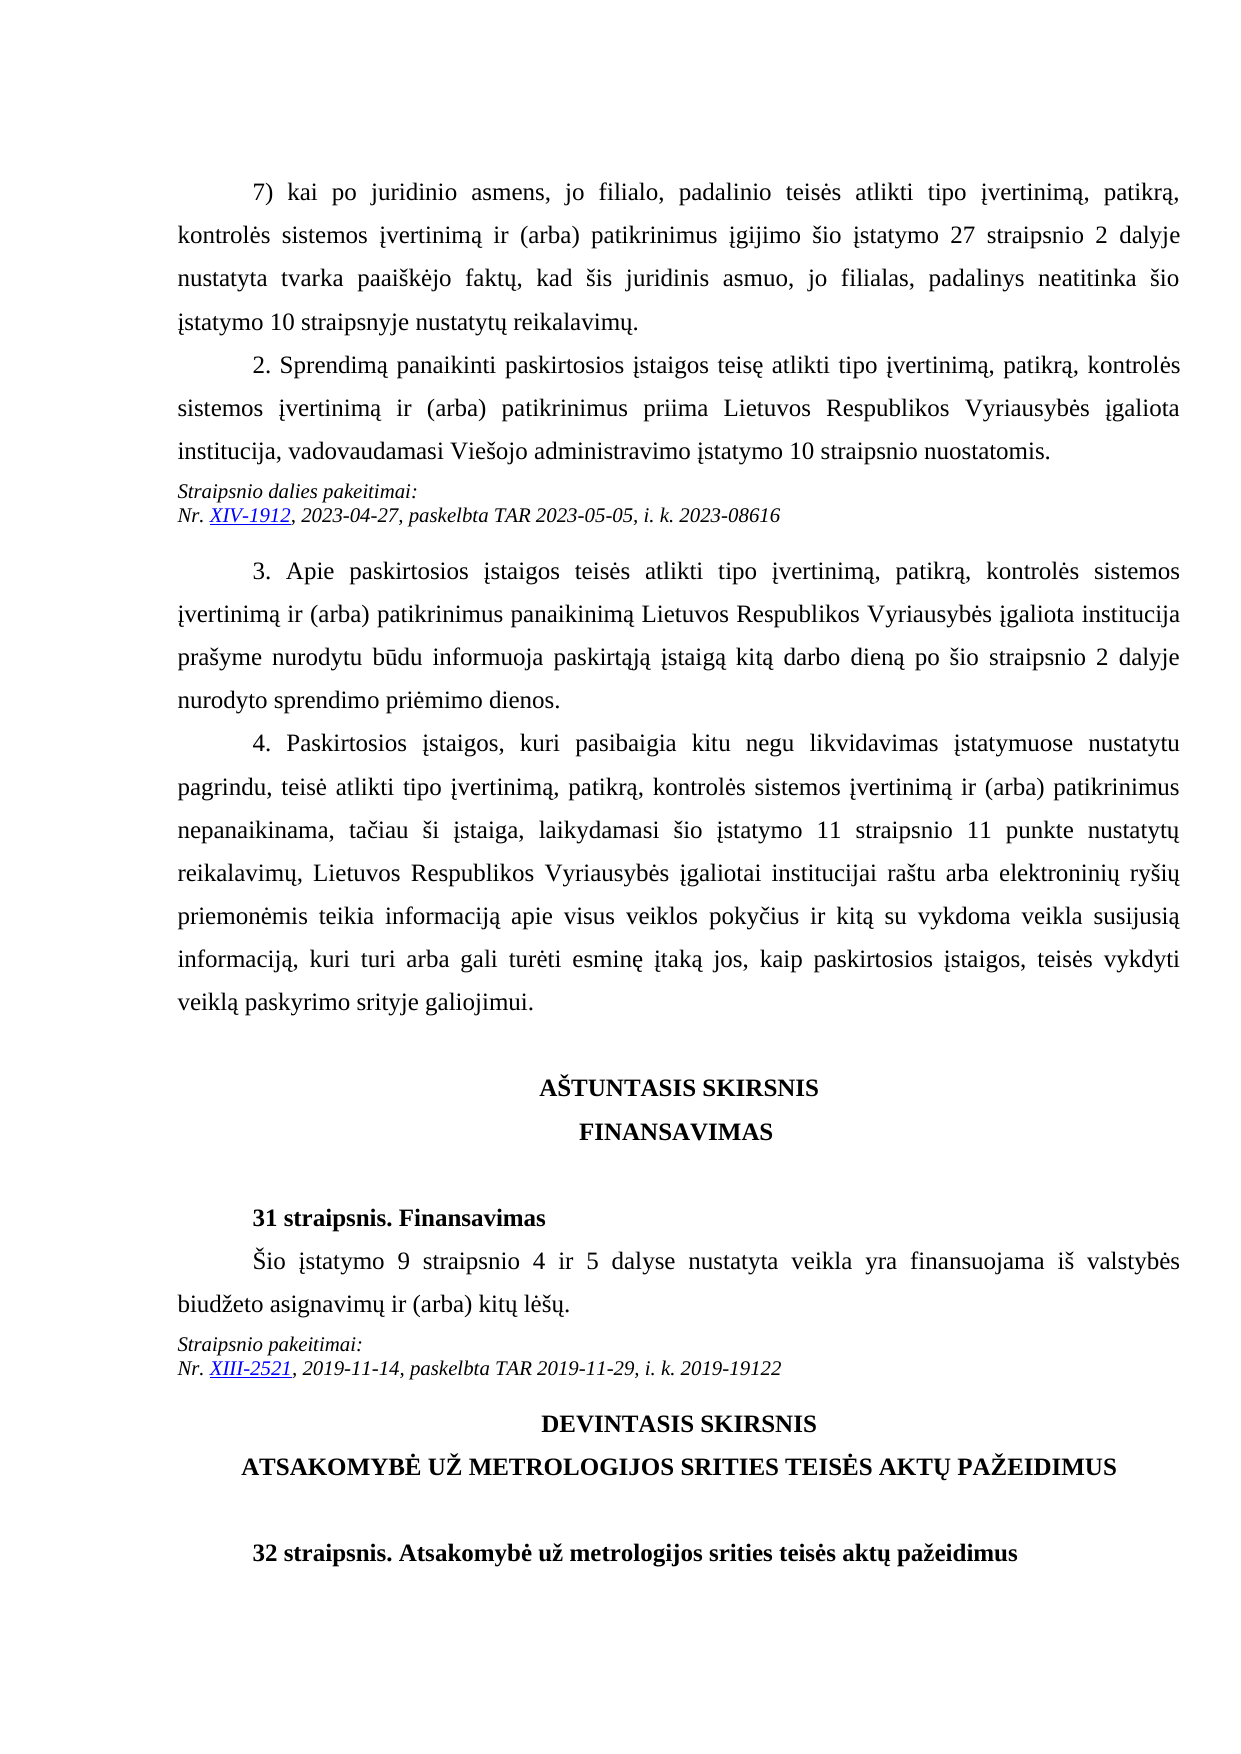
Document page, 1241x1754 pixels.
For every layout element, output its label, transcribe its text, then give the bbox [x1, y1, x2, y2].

text Nr. XIV-1912, 2023-04-27, paskelbta TAR 2023-05-05, i. k. 2023-08616 [177, 503, 1181, 527]
text FINANSAVIMAS [177, 1117, 1181, 1145]
text AŠTUNTASIS SKIRSNIS [177, 1073, 1181, 1102]
text Šio įstatymo 9 straipsnio 4 ir 5 dalyse nustatyta veikla yra finansuojama iš valstybės biudžeto asignavimų ir (arba) kitų lėšų. [177, 1246, 1181, 1318]
text 2. Sprendimą panaikinti paskirtosios įstaigos teisę atlikti tipo įvertinimą, patikrą, kontrolės sistemos įvertinimą ir (arba) patikrinimus priima Lietuvos Respublikos Vyriausybės įgaliota institucija, vadovaudamasi Viešojo administravimo įstatymo 10 straipsnio nuostatomis. [177, 350, 1181, 465]
text DEVINTASIS SKIRSNIS [177, 1409, 1181, 1438]
text 32 straipsnis. Atsakomybė už metrologijos srities teisės aktų pažeidimus [177, 1538, 1181, 1567]
text ATSAKOMYBĖ UŽ METROLOGIJOS SRITIES TEISĖS AKTŲ PAŽEIDIMUS [177, 1452, 1181, 1481]
text 31 straipsnis. Finansavimas [177, 1203, 1181, 1232]
text Nr. XIII-2521, 2019-11-14, paskelbta TAR 2019-11-29, i. k. 2019-19122 [177, 1356, 1181, 1380]
text Straipsnio dalies pakeitimai: [177, 479, 1181, 503]
text Straipsnio pakeitimai: [177, 1332, 1181, 1356]
text 4. Paskirtosios įstaigos, kuri pasibaigia kitu negu likvidavimas įstatymuose nustatytu pagrindu, teisė atlikti tipo įvertinimą, patikrą, kontrolės sistemos įvertinimą ir (arba) patikrinimus nepanaikinama, tačiau ši įstaiga, laikydamasi šio įstatymo 11 straipsnio 11 punkte nustatytų reikalavimų, Lietuvos Respublikos Vyriausybės įgaliotai institucijai raštu arba elektroninių ryšių priemonėmis teikia informaciją apie visus veiklos pokyčius ir kitą su vykdoma veikla susijusią informaciją, kuri turi arba gali turėti esminę įtaką jos, kaip paskirtosios įstaigos, teisės vykdyti veiklą paskyrimo srityje galiojimui. [177, 728, 1181, 1016]
text 7) kai po juridinio asmens, jo filialo, padalinio teisės atlikti tipo įvertinimą, patikrą, kontrolės sistemos įvertinimą ir (arba) patikrinimus įgijimo šio įstatymo 27 straipsnio 2 dalyje nustatyta tvarka paaiškėjo faktų, kad šis juridinis asmuo, jo filialas, padalinys neatitinka šio įstatymo 10 straipsnyje nustatytų reikalavimų. [177, 177, 1181, 335]
text 3. Apie paskirtosios įstaigos teisės atlikti tipo įvertinimą, patikrą, kontrolės sistemos įvertinimą ir (arba) patikrinimus panaikinimą Lietuvos Respublikos Vyriausybės įgaliota institucija prašyme nurodytu būdu informuoja paskirtąją įstaigą kitą darbo dieną po šio straipsnio 2 dalyje nurodyto sprendimo priėmimo dienos. [177, 556, 1181, 714]
